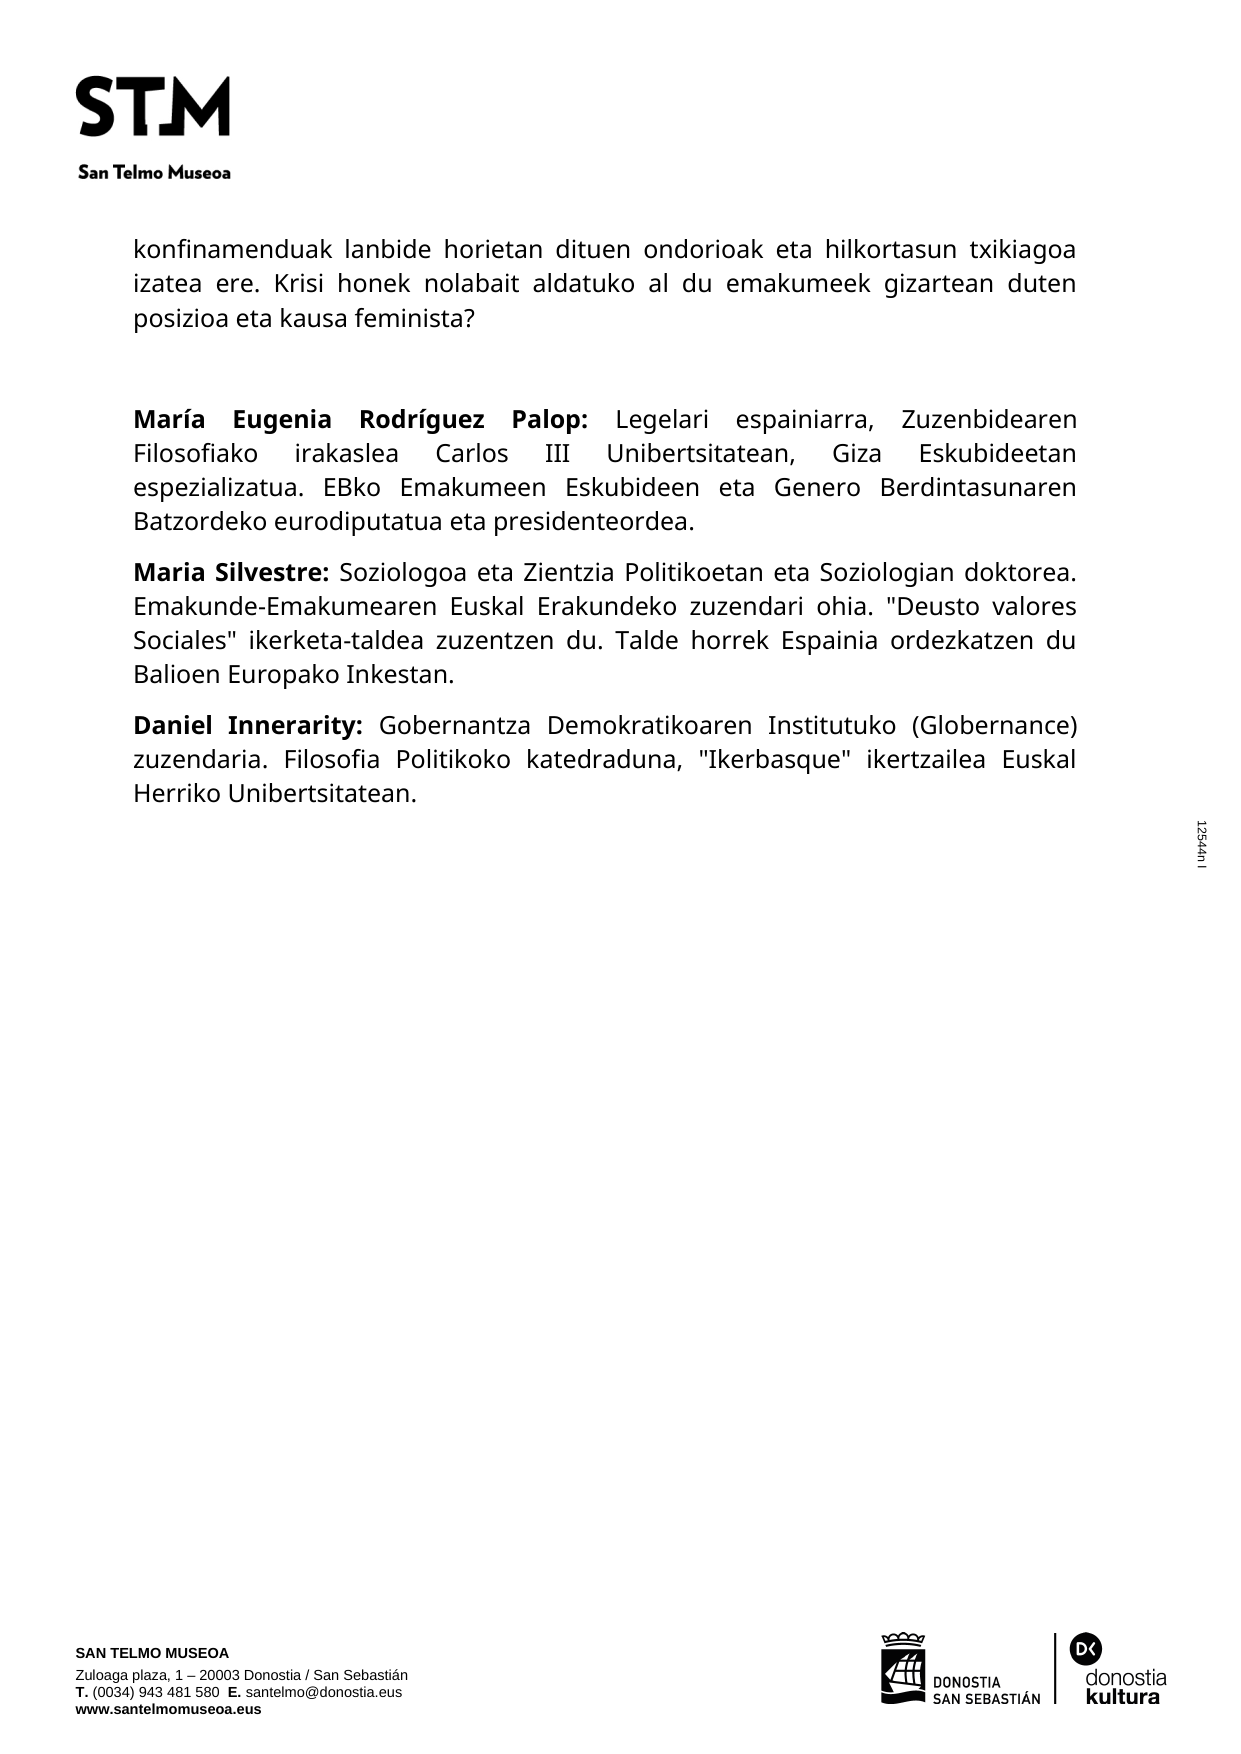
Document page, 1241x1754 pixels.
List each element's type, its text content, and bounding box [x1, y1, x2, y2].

text Daniel Innerarity: Gobernantza Demokratikoaren Institutuko (Globernance) zuzendaria. Filosofia Politikoko katedraduna, "Ikerbasque" ikertzailea Euskal Herriko Unibertsitatean. [133, 707, 1078, 810]
text Maria Silvestre: Soziologoa eta Zientzia Politikoetan eta Soziologian doktorea. Emakunde-Emakumearen Euskal Erakundeko zuzendari ohia. "Deusto valores Sociales" ikerketa-taldea zuzentzen du. Talde horrek Espainia ordezkatzen du Balioen Europako Inkestan. [133, 554, 1078, 691]
picture [75, 73, 234, 182]
text María Eugenia Rodríguez Palop: Legelari espainiarra, Zuzenbidearen Filosofiako irakaslea Carlos III Unibertsitatean, Giza Eskubideetan espezializatua. EBko Emakumeen Eskubideen eta Genero Berdintasunaren Batzordeko eurodiputatua eta presidenteordea. [133, 402, 1078, 538]
text konfinamenduak lanbide horietan dituen ondorioak eta hilkortasun txikiagoa izatea ere. Krisi honek nolabait aldatuko al du emakumeek gizartean duten posizioa eta kausa feminista? [133, 232, 1078, 334]
picture [881, 1632, 1167, 1704]
